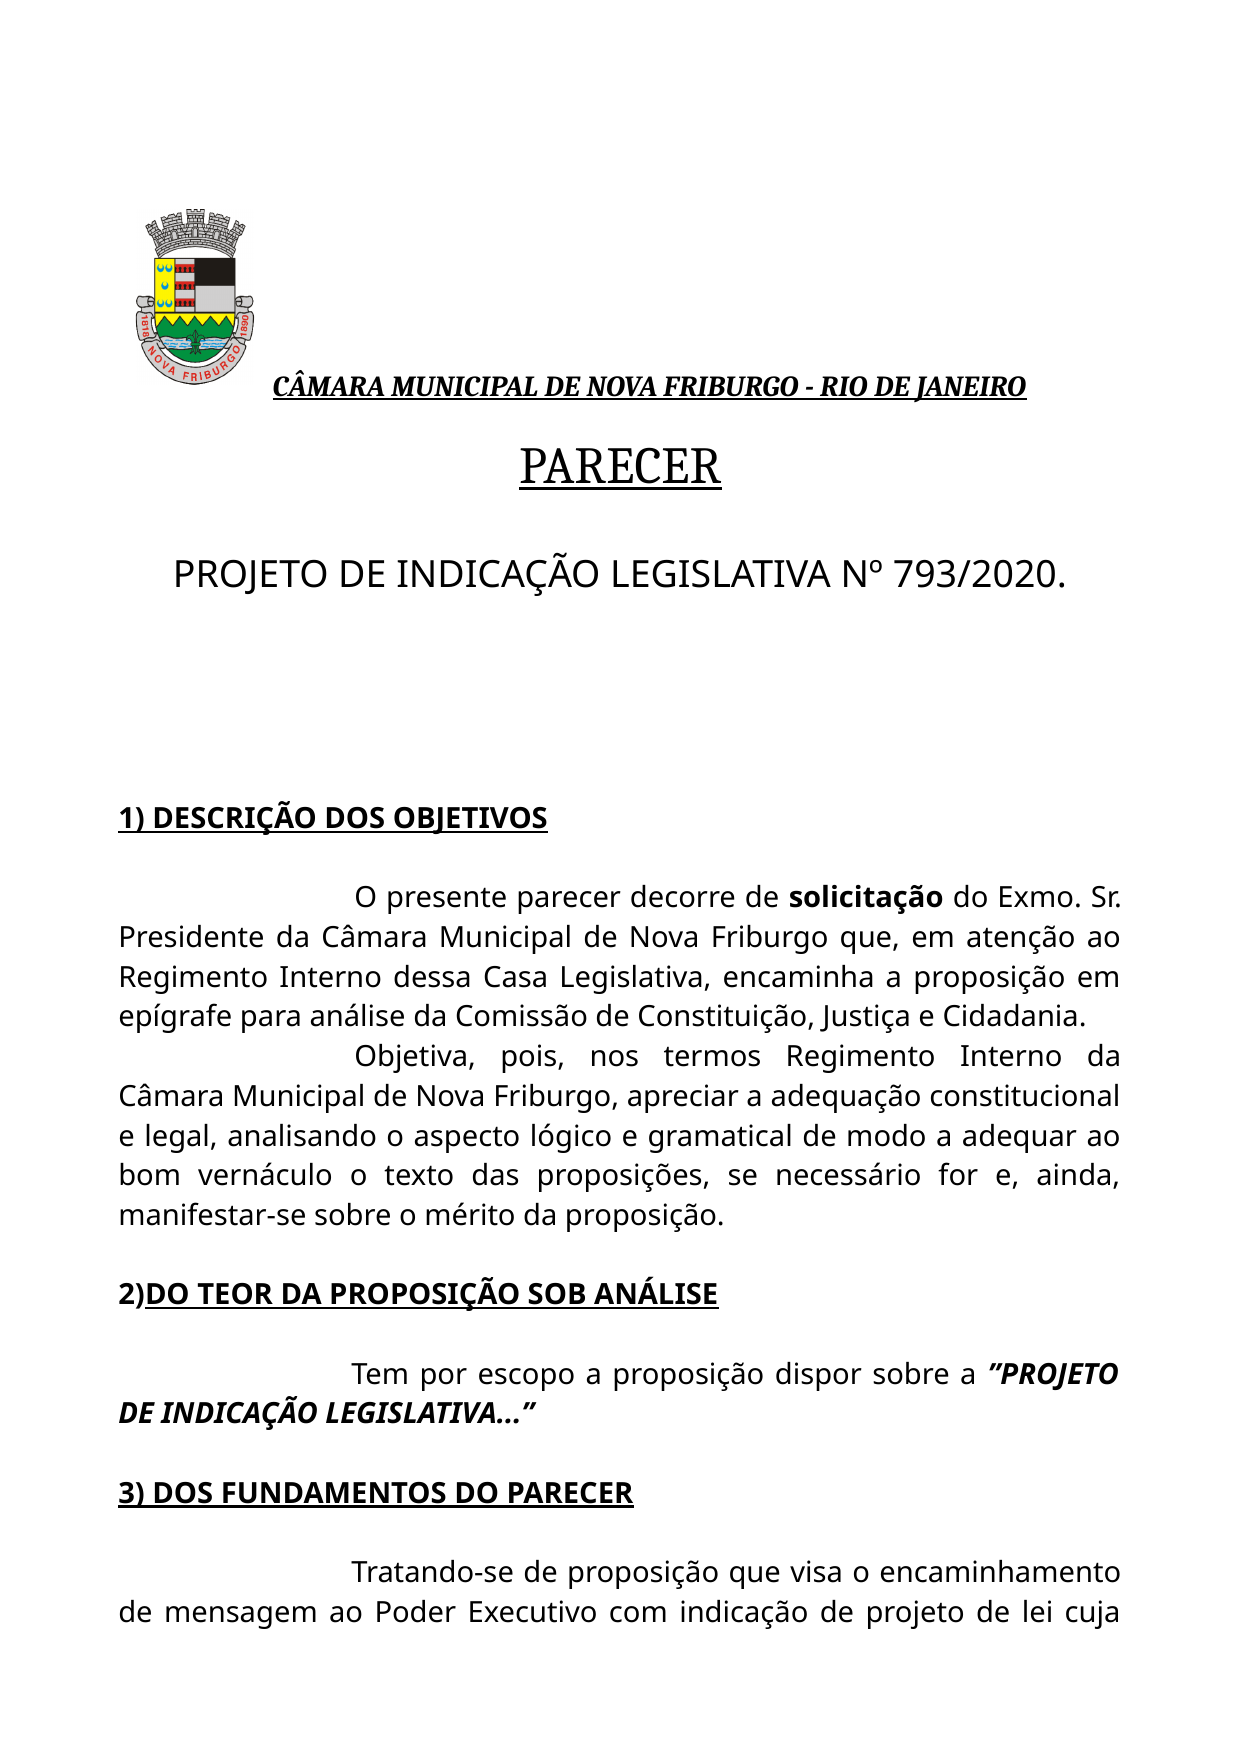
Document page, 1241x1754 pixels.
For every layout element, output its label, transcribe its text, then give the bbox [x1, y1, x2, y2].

text Tem por escopo a proposição dispor sobre a ”PROJETO DE INDICAÇÃO LEGISLATIVA...” [118, 1353, 1122, 1432]
text PROJETO DE INDICAÇÃO LEGISLATIVA Nº 793/2020. [118, 548, 1122, 599]
text 1) DESCRIÇÃO DOS OBJETIVOS [118, 797, 1122, 837]
text Objetiva, pois, nos termos Regimento Interno da Câmara Municipal de Nova Friburgo, apreciar a adequação constitucional e legal, analisando o aspecto lógico e gramatical de modo a adequar ao bom vernáculo o texto das proposições, se necessário for e, ainda, manifestar-se sobre o mérito da proposição. [118, 1035, 1122, 1234]
text O presente parecer decorre de solicitação do Exmo. Sr. Presidente da Câmara Municipal de Nova Friburgo que, em atenção ao Regimento Interno dessa Casa Legislativa, encaminha a proposição em epígrafe para análise da Comissão de Constituição, Justiça e Cidadania. [118, 877, 1122, 1035]
text PARECER [118, 437, 1122, 497]
list DO TEOR DA PROPOSIÇÃO SOB ANÁLISE [118, 1273, 1122, 1313]
text Tratando-se de proposição que visa o encaminhamento de mensagem ao Poder Executivo com indicação de projeto de lei cuja [118, 1551, 1122, 1631]
text 3) DOS FUNDAMENTOS DO PARECER [118, 1472, 1122, 1512]
text CÂMARA MUNICIPAL DE NOVA FRIBURGO - RIO DE JANEIRO [118, 198, 1122, 403]
